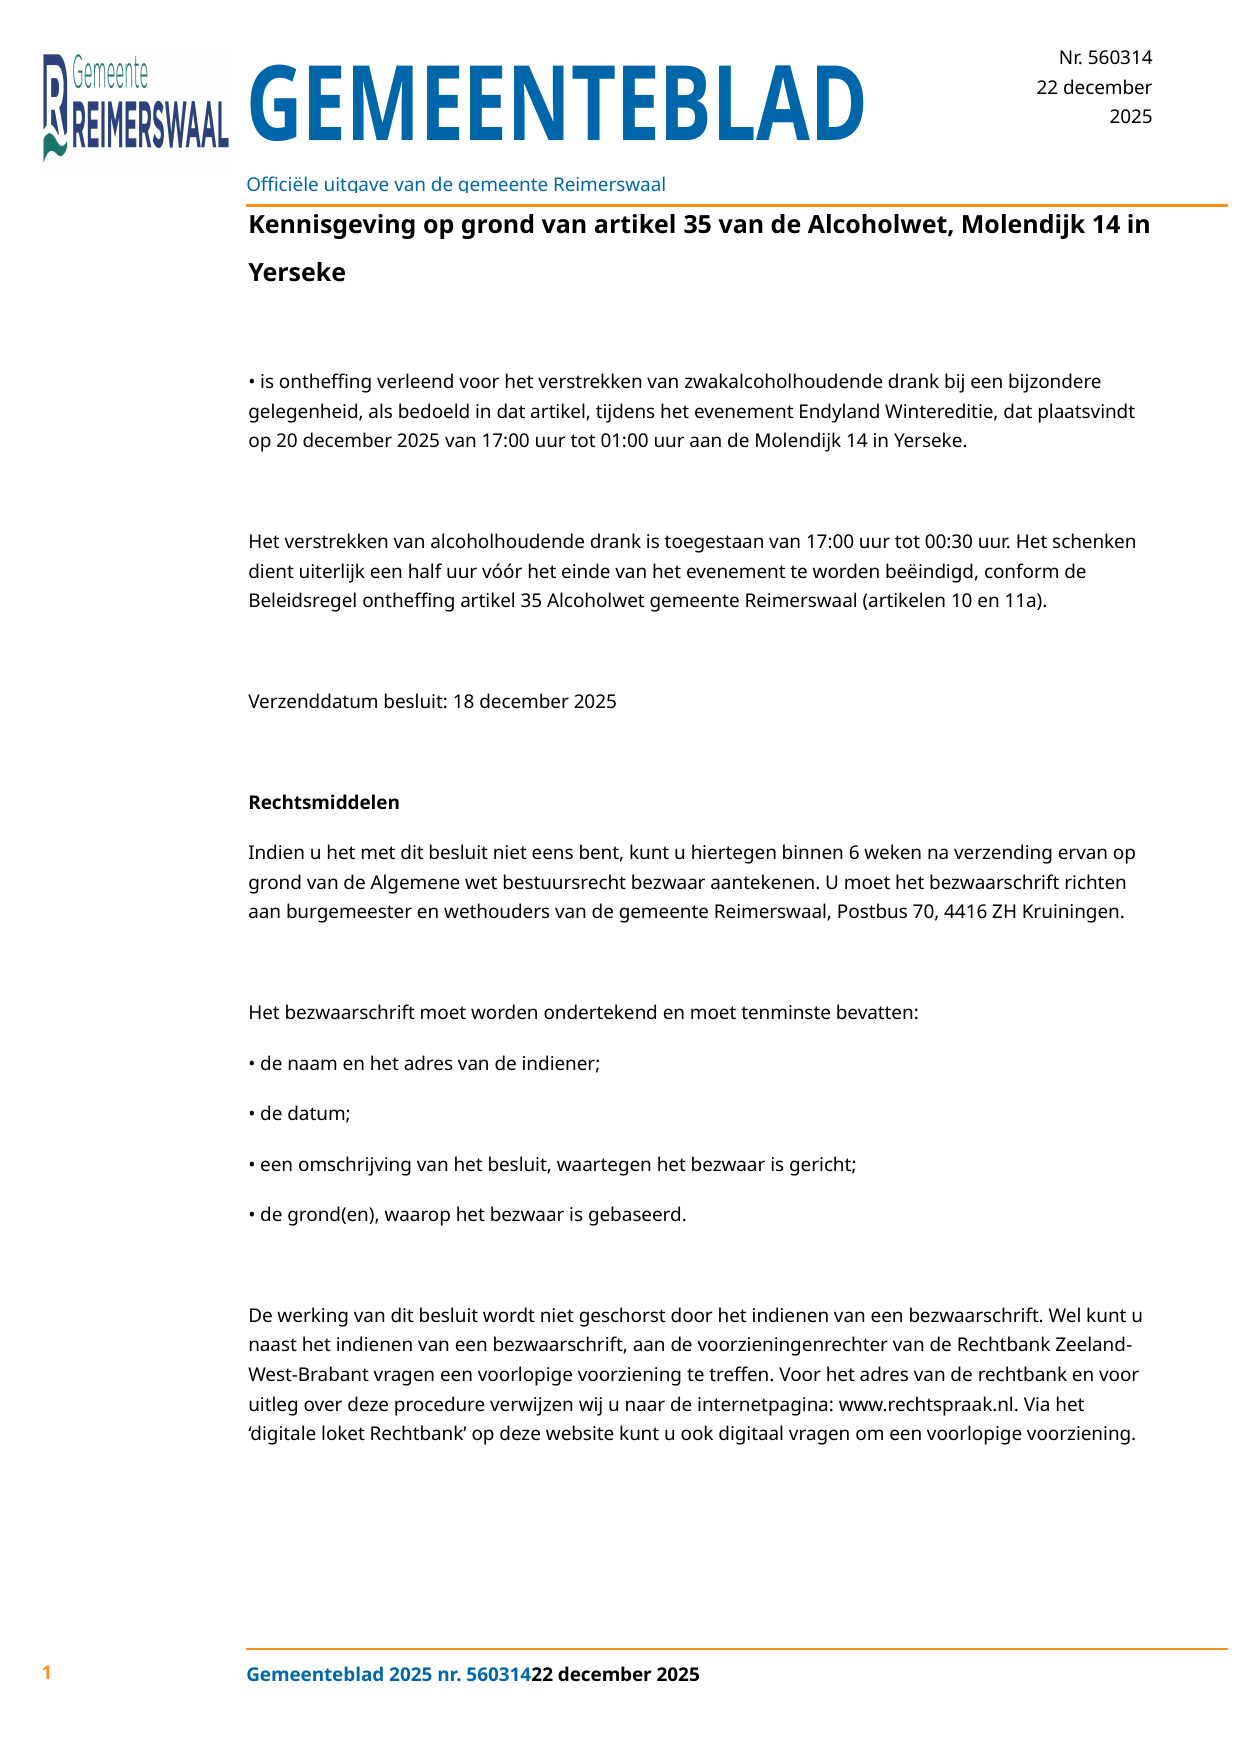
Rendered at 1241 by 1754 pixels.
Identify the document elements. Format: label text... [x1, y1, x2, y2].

text • is ontheffing verleend voor het verstrekken van zwakalcoholhoudende drank bij een bijzondere gelegenheid, als bedoeld in dat artikel, tijdens het evenement Endyland Wintereditie, dat plaatsvindt op 20 december 2025 van 17:00 uur tot 01:00 uur aan de Molendijk 14 in Yerseke. [248, 368, 1152, 453]
text De werking van dit besluit wordt niet geschorst door het indienen van een bezwaarschrift. Wel kunt u naast het indienen van een bezwaarschrift, aan de voorzieningenrechter van de Rechtbank Zeeland-West-Brabant vragen een voorlopige voorziening te treffen. Voor het adres van de rechtbank en voor uitleg over deze procedure verwijzen wij u naar de internetpagina: www.rechtspraak.nl. Via het ‘digitale loket Rechtbank’ op deze website kunt u ook digitaal vragen om een voorlopige voorziening. [248, 1302, 1152, 1446]
text Verzenddatum besluit: 18 december 2025 [248, 688, 1152, 714]
text Het verstrekken van alcoholhoudende drank is toegestaan van 17:00 uur tot 00:30 uur. Het schenken dient uiterlijk een half uur vóór het einde van het evenement te worden beëindigd, conform de Beleidsregel ontheffing artikel 35 Alcoholwet gemeente Reimerswaal (artikelen 10 en 11a). [248, 528, 1152, 613]
text Rechtsmiddelen [248, 789, 1152, 815]
text • de datum; [248, 1100, 1152, 1126]
text • een omschrijving van het besluit, waartegen het bezwaar is gericht; [248, 1151, 1152, 1177]
text Kennisgeving op grond van artikel 35 van de Alcoholwet, Molendijk 14 in Yerseke [248, 207, 1152, 288]
text Indien u het met dit besluit niet eens bent, kunt u hiertegen binnen 6 weken na verzending ervan op grond van de Algemene wet bestuursrecht bezwaar aantekenen. U moet het bezwaarschrift richten aan burgemeester en wethouders van de gemeente Reimerswaal, Postbus 70, 4416 ZH Kruiningen. [248, 839, 1152, 924]
text • de naam en het adres van de indiener; [248, 1050, 1152, 1076]
picture [41, 47, 231, 172]
text • de grond(en), waarop het bezwaar is gebaseerd. [248, 1201, 1152, 1227]
text Het bezwaarschrift moet worden ondertekend en moet tenminste bevatten: [248, 999, 1152, 1025]
